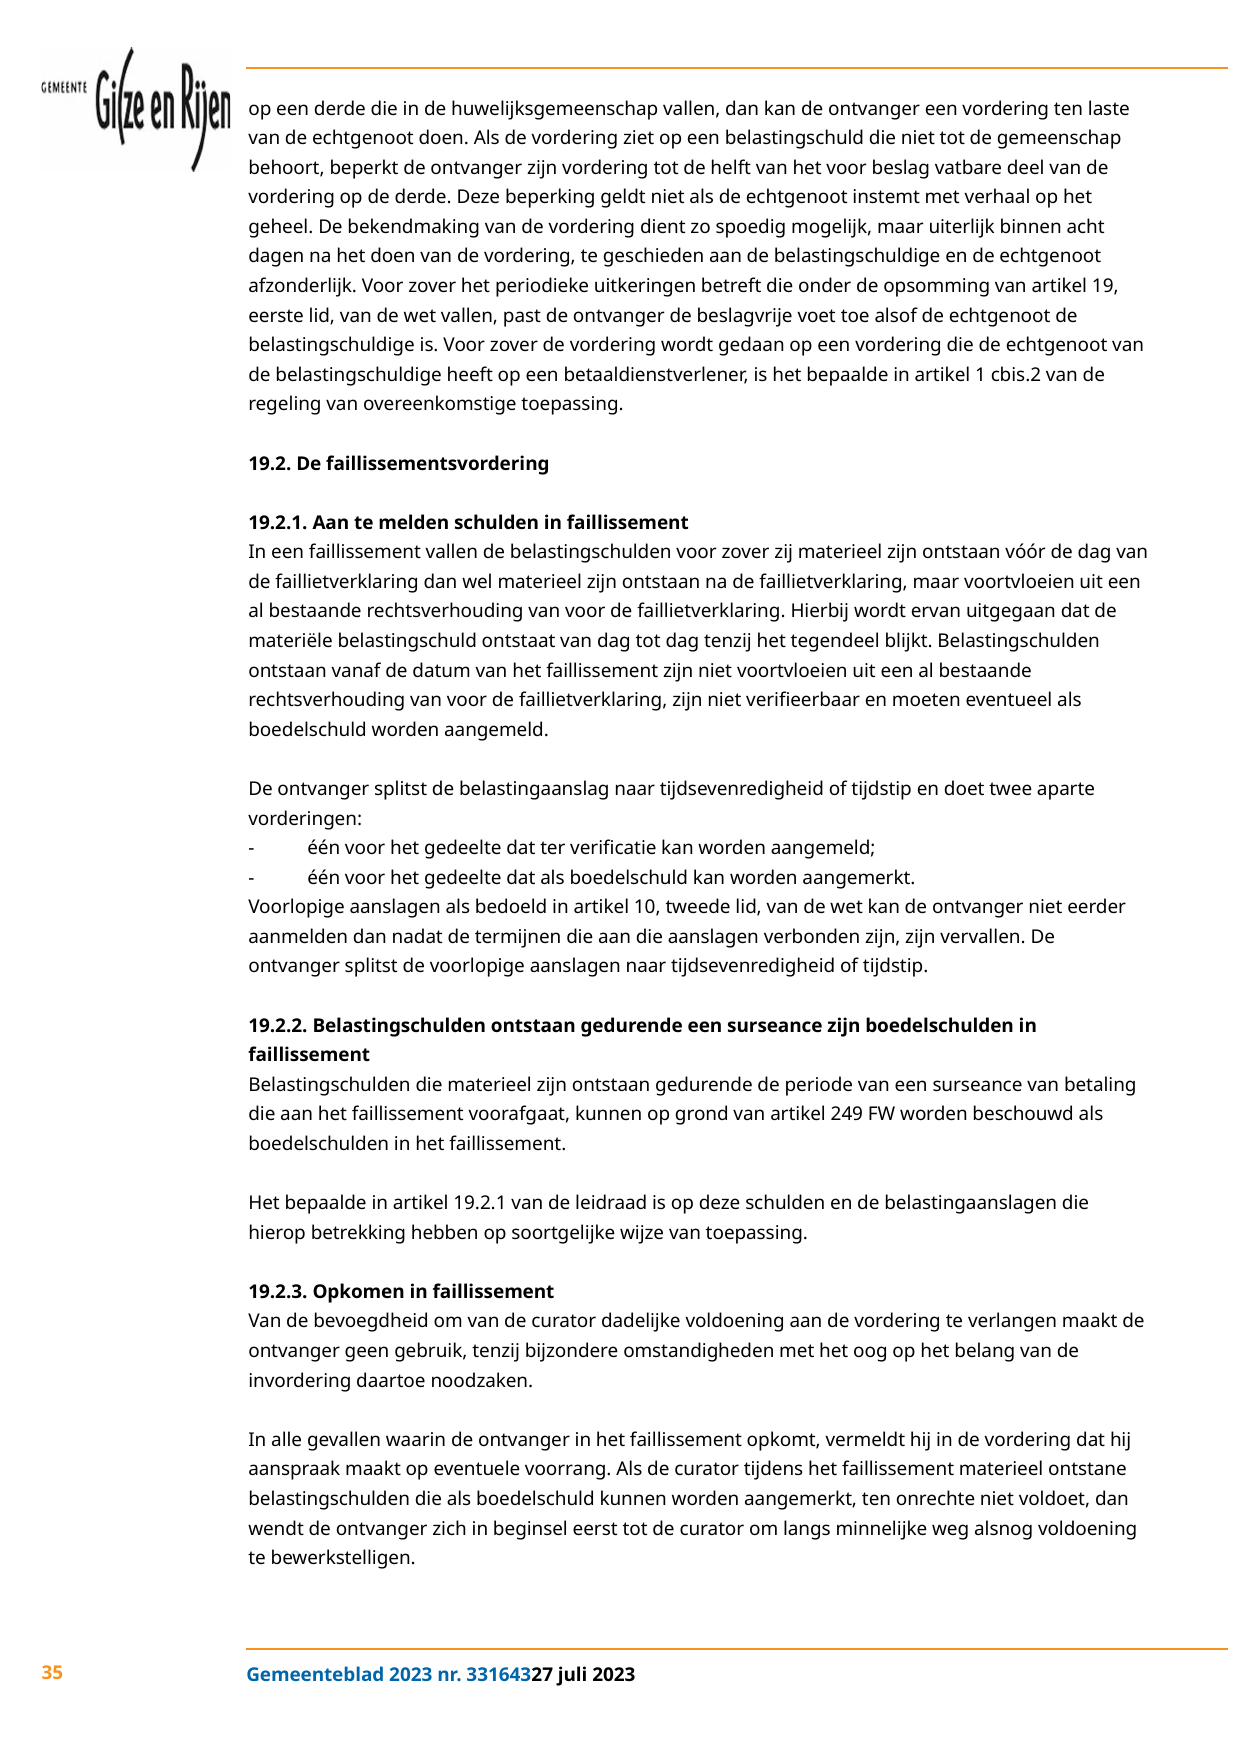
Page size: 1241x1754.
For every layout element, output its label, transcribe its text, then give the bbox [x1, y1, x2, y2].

text De ontvanger splitst de belastingaanslag naar tijdsevenredigheid of tijdstip en doet twee aparte vorderingen: [248, 775, 1152, 831]
text In een faillissement vallen de belastingschulden voor zover zij materieel zijn ontstaan vóór de dag van de faillietverklaring dan wel materieel zijn ontstaan na de faillietverklaring, maar voortvloeien uit een al bestaande rechtsverhouding van voor de faillietverklaring. Hierbij wordt ervan uitgegaan dat de materiële belastingschuld ontstaat van dag tot dag tenzij het tegendeel blijkt. Belastingschulden ontstaan vanaf de datum van het faillissement zijn niet voortvloeien uit een al bestaande rechtsverhouding van voor de faillietverklaring, zijn niet verifieerbaar en moeten eventueel als boedelschuld worden aangemeld. [248, 538, 1152, 742]
picture [41, 47, 231, 172]
text 19.2.3. Opkomen in faillissement [248, 1278, 1152, 1304]
text Belastingschulden die materieel zijn ontstaan gedurende de periode van een surseance van betaling die aan het faillissement voorafgaat, kunnen op grond van artikel 249 FW worden beschouwd als boedelschulden in het faillissement. [248, 1071, 1152, 1156]
list één voor het gedeelte dat als boedelschuld kan worden aangemerkt. [248, 864, 1152, 890]
text Het bepaalde in artikel 19.2.1 van de leidraad is op deze schulden en de belastingaanslagen die hierop betrekking hebben op soortgelijke wijze van toepassing. [248, 1189, 1152, 1245]
text 19.2.1. Aan te melden schulden in faillissement [248, 509, 1152, 535]
text Van de bevoegdheid om van de curator dadelijke voldoening aan de vordering te verlangen maakt de ontvanger geen gebruik, tenzij bijzondere omstandigheden met het oog op het belang van de invordering daartoe noodzaken. [248, 1308, 1152, 1393]
list één voor het gedeelte dat ter verificatie kan worden aangemeld; [248, 834, 1152, 860]
text 19.2. De faillissementsvordering [248, 450, 1152, 476]
text op een derde die in de huwelijksgemeenschap vallen, dan kan de ontvanger een vordering ten laste van de echtgenoot doen. Als de vordering ziet op een belastingschuld die niet tot de gemeenschap behoort, beperkt de ontvanger zijn vordering tot de helft van het voor beslag vatbare deel van de vordering op de derde. Deze beperking geldt niet als de echtgenoot instemt met verhaal op het geheel. De bekendmaking van de vordering dient zo spoedig mogelijk, maar uiterlijk binnen acht dagen na het doen van de vordering, te geschieden aan de belastingschuldige en de echtgenoot afzonderlijk. Voor zover het periodieke uitkeringen betreft die onder de opsomming van artikel 19, eerste lid, van de wet vallen, past de ontvanger de beslagvrije voet toe alsof de echtgenoot de belastingschuldige is. Voor zover de vordering wordt gedaan op een vordering die de echtgenoot van de belastingschuldige heeft op een betaaldienstverlener, is het bepaalde in artikel 1 cbis.2 van de regeling van overeenkomstige toepassing. [248, 95, 1152, 416]
text 19.2.2. Belastingschulden ontstaan gedurende een surseance zijn boedelschulden in faillissement [248, 1012, 1152, 1067]
text In alle gevallen waarin de ontvanger in het faillissement opkomt, vermeldt hij in de vordering dat hij aanspraak maakt op eventuele voorrang. Als de curator tijdens het faillissement materieel ontstane belastingschulden die als boedelschuld kunnen worden aangemerkt, ten onrechte niet voldoet, dan wendt de ontvanger zich in beginsel eerst tot de curator om langs minnelijke weg alsnog voldoening te bewerkstelligen. [248, 1426, 1152, 1570]
text Voorlopige aanslagen als bedoeld in artikel 10, tweede lid, van de wet kan de ontvanger niet eerder aanmelden dan nadat de termijnen die aan die aanslagen verbonden zijn, zijn vervallen. De ontvanger splitst de voorlopige aanslagen naar tijdsevenredigheid of tijdstip. [248, 893, 1152, 978]
